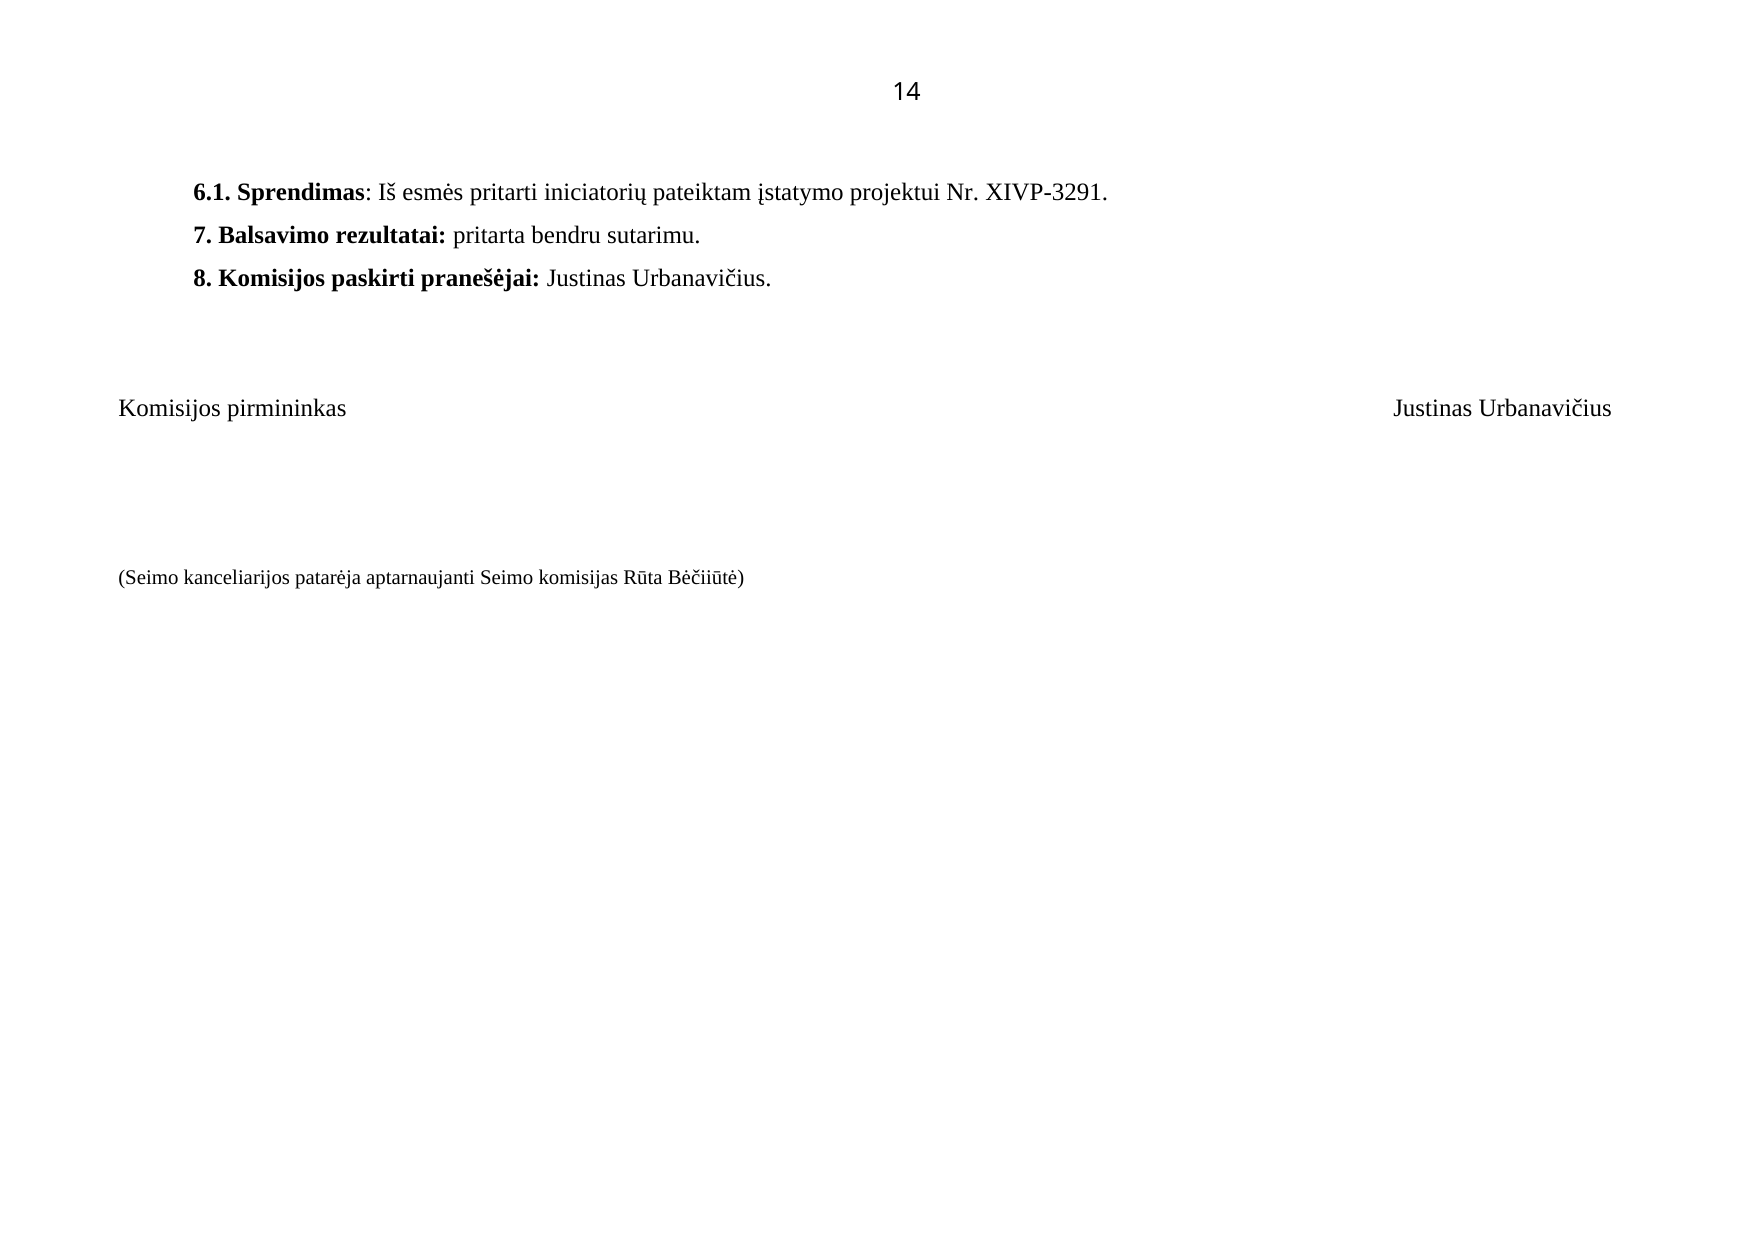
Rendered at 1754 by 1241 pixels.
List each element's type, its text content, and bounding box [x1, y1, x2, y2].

text 8. Komisijos paskirti pranešėjai: Justinas Urbanavičius. [118, 263, 1695, 292]
text Komisijos pirmininkas (Parašas) Justinas Urbanavičius [118, 393, 1695, 422]
text 7. Balsavimo rezultatai: pritarta bendru sutarimu. [118, 220, 1695, 249]
text (Seimo kanceliarijos patarėja aptarnaujanti Seimo komisijas Rūta Bėčiiūtė) [118, 565, 1695, 589]
text 6.1. Sprendimas: Iš esmės pritarti iniciatorių pateiktam įstatymo projektui Nr. XIVP-3291. [118, 177, 1695, 206]
